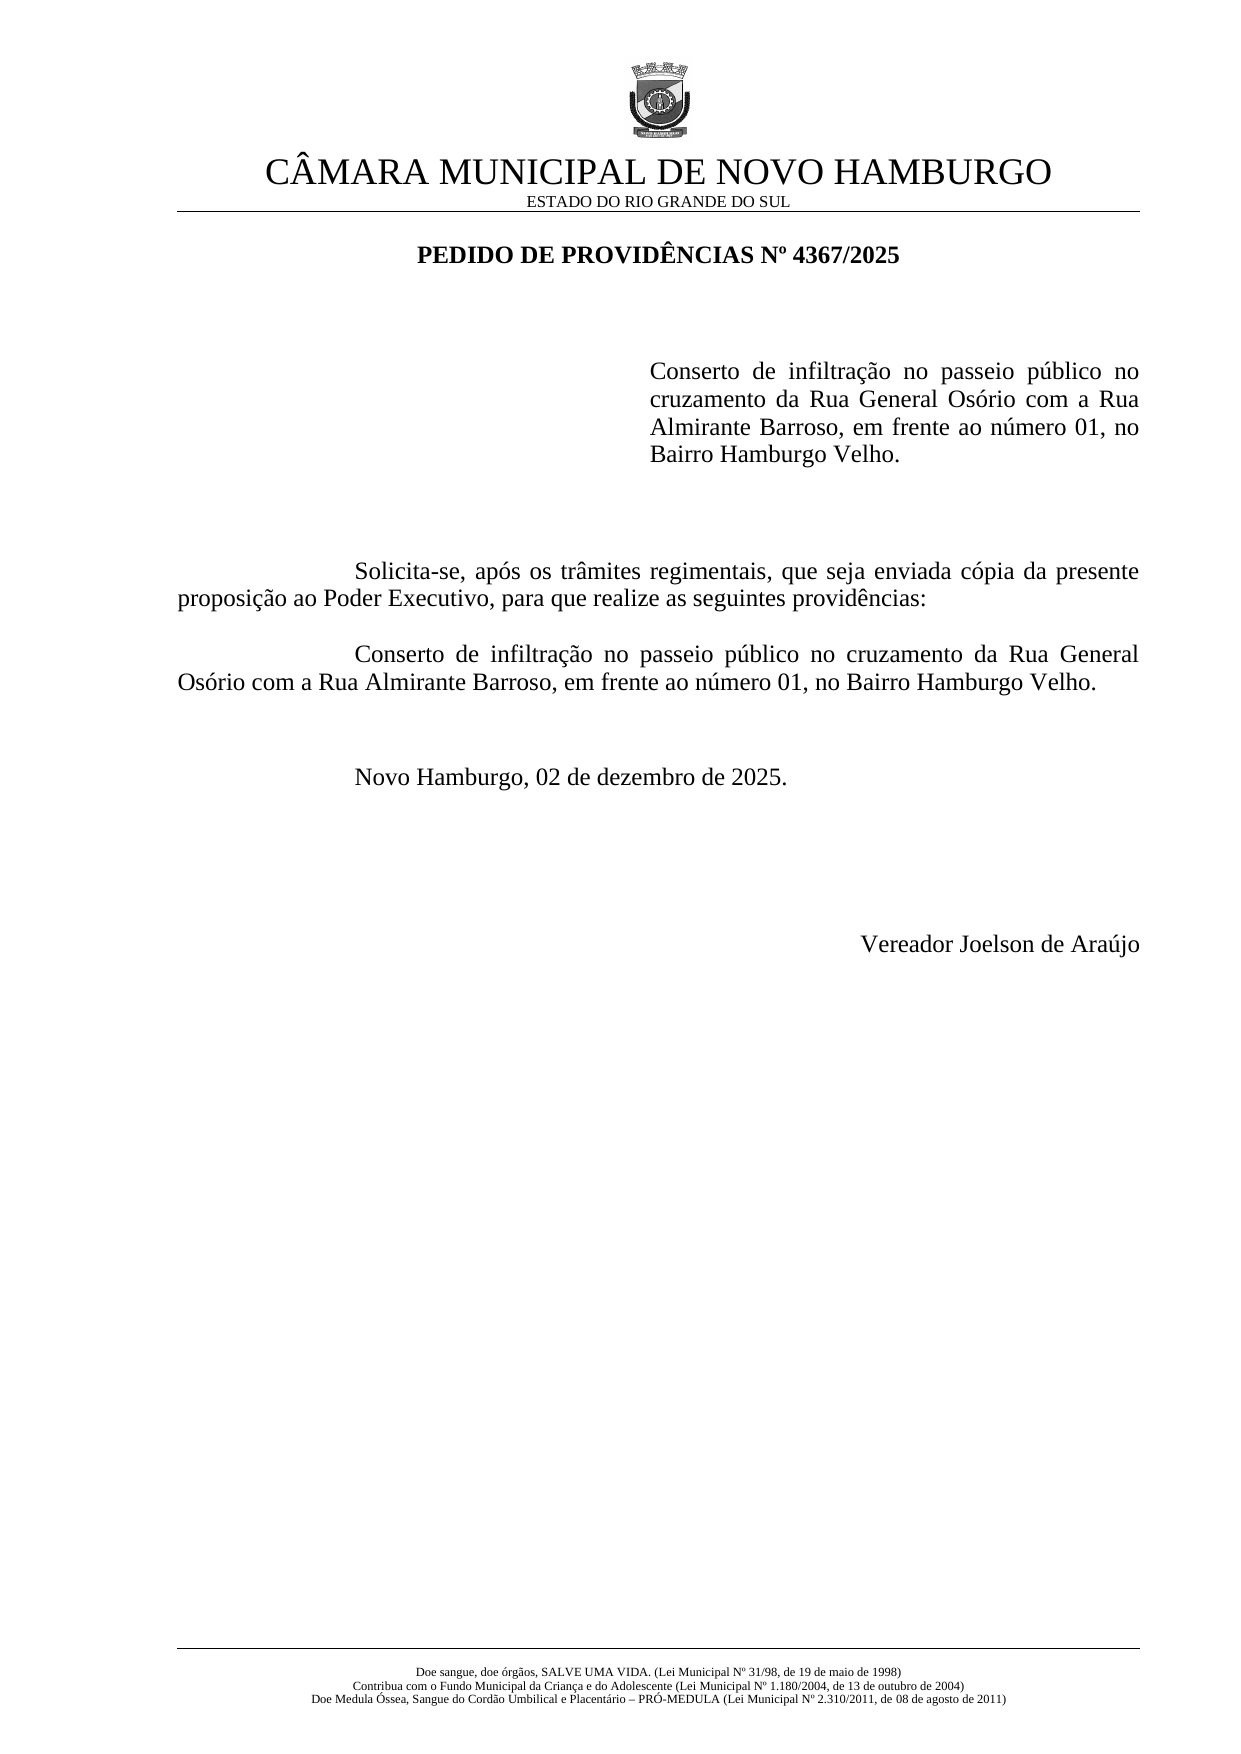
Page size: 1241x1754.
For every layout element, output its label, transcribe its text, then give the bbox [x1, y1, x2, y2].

text Solicita-se, após os trâmites regimentais, que seja enviada cópia da presente proposição ao Poder Executivo, para que realize as seguintes providências: [177, 557, 1140, 612]
text PEDIDO DE PROVIDÊNCIAS Nº 4367/2025 [177, 241, 1140, 269]
text Conserto de infiltração no passeio público no cruzamento da Rua General Osório com a Rua Almirante Barroso, em frente ao número 01, no Bairro Hamburgo Velho. [177, 640, 1140, 695]
text Novo Hamburgo, 02 de dezembro de 2025. [177, 763, 1140, 791]
text Vereador Joelson de Araújo [177, 930, 1140, 957]
text Conserto de infiltração no passeio público no cruzamento da Rua General Osório com a Rua Almirante Barroso, em frente ao número 01, no Bairro Hamburgo Velho. [649, 357, 1140, 468]
